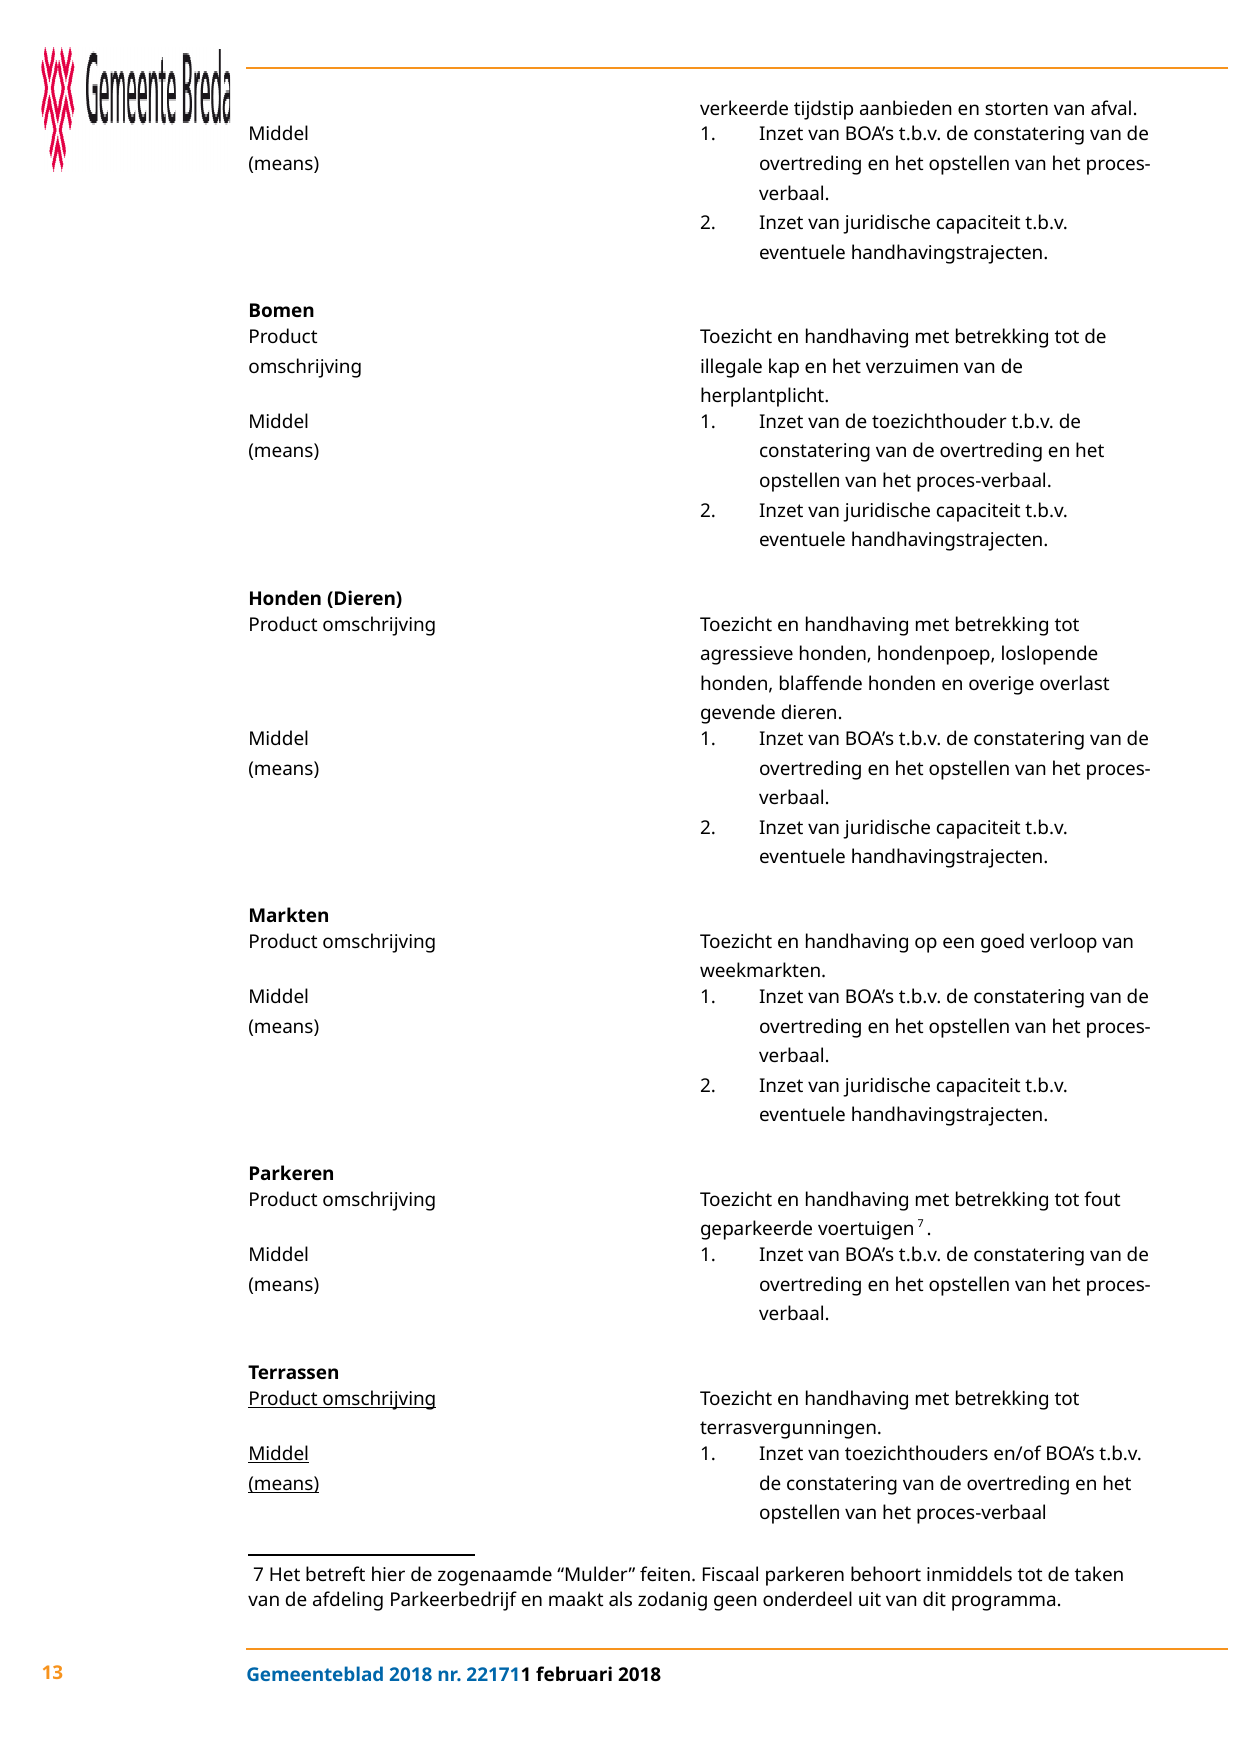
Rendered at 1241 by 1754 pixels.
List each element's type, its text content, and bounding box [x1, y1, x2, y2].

table_cell Middel (means) [248, 121, 700, 264]
table_header Parkeren [248, 1160, 1152, 1186]
table_cell Middel (means) [248, 725, 700, 869]
table_cell Middel (means) [248, 983, 700, 1127]
table_header Bomen [248, 298, 1152, 323]
table_cell Middel (means) [248, 408, 700, 552]
table_cell Product omschrijving [248, 928, 700, 983]
table_cell Product omschrijving [248, 1385, 700, 1440]
table_cell Toezicht en handhaving met betrekking tot fout geparkeerde voertuigen. [700, 1186, 1152, 1241]
table_cell Product omschrijving [248, 1186, 700, 1241]
picture [41, 47, 231, 172]
table_cell Toezicht en handhaving met betrekking tot agressieve honden, hondenpoep, loslopende honden, blaffende honden en overige overlast gevende dieren. [700, 611, 1152, 725]
table_cell Inzet van BOA’s t.b.v. de constatering van de overtreding en het opstellen van het proces-verbaal. [700, 1241, 1152, 1326]
table_cell Inzet van BOA’s t.b.v. de constatering van de overtreding en het opstellen van het proces-verbaal. Inzet van juridische capaciteit t.b.v. eventuele handhavingstrajecten. [700, 983, 1152, 1127]
table_cell Toezicht en handhaving op een goed verloop van weekmarkten. [700, 928, 1152, 983]
table_cell Inzet van toezichthouders en/of BOA’s t.b.v. de constatering van de overtreding en het opstellen van het proces-verbaal Inzet van juridische capaciteit t.b.v. eventuele handhavingstrajecten [700, 1440, 1152, 1525]
table_cell Inzet van BOA’s t.b.v. de constatering van de overtreding en het opstellen van het proces-verbaal. Inzet van juridische capaciteit t.b.v. eventuele handhavingstrajecten. [700, 121, 1152, 264]
table_cell Middel (means) [248, 1241, 700, 1326]
table_cell Middel (means) [248, 1440, 700, 1525]
table_header Honden (Dieren) [248, 585, 1152, 611]
table_header Markten [248, 902, 1152, 928]
table_cell Product omschrijving [248, 323, 700, 408]
table_cell [248, 95, 700, 121]
table_cell Inzet van de toezichthouder t.b.v. de constatering van de overtreding en het opstellen van het proces-verbaal. Inzet van juridische capaciteit t.b.v. eventuele handhavingstrajecten. [700, 408, 1152, 552]
table_cell Toezicht en handhaving met betrekking tot terrasvergunningen. [700, 1385, 1152, 1440]
table_cell Toezicht en handhaving met betrekking tot de illegale kap en het verzuimen van de herplantplicht. [700, 323, 1152, 408]
table_cell Product omschrijving [248, 611, 700, 725]
table_cell Inzet van BOA’s t.b.v. de constatering van de overtreding en het opstellen van het proces-verbaal. Inzet van juridische capaciteit t.b.v. eventuele handhavingstrajecten. [700, 725, 1152, 869]
table_cell verkeerde tijdstip aanbieden en storten van afval. [700, 95, 1152, 121]
table_header Terrassen [248, 1359, 1152, 1385]
